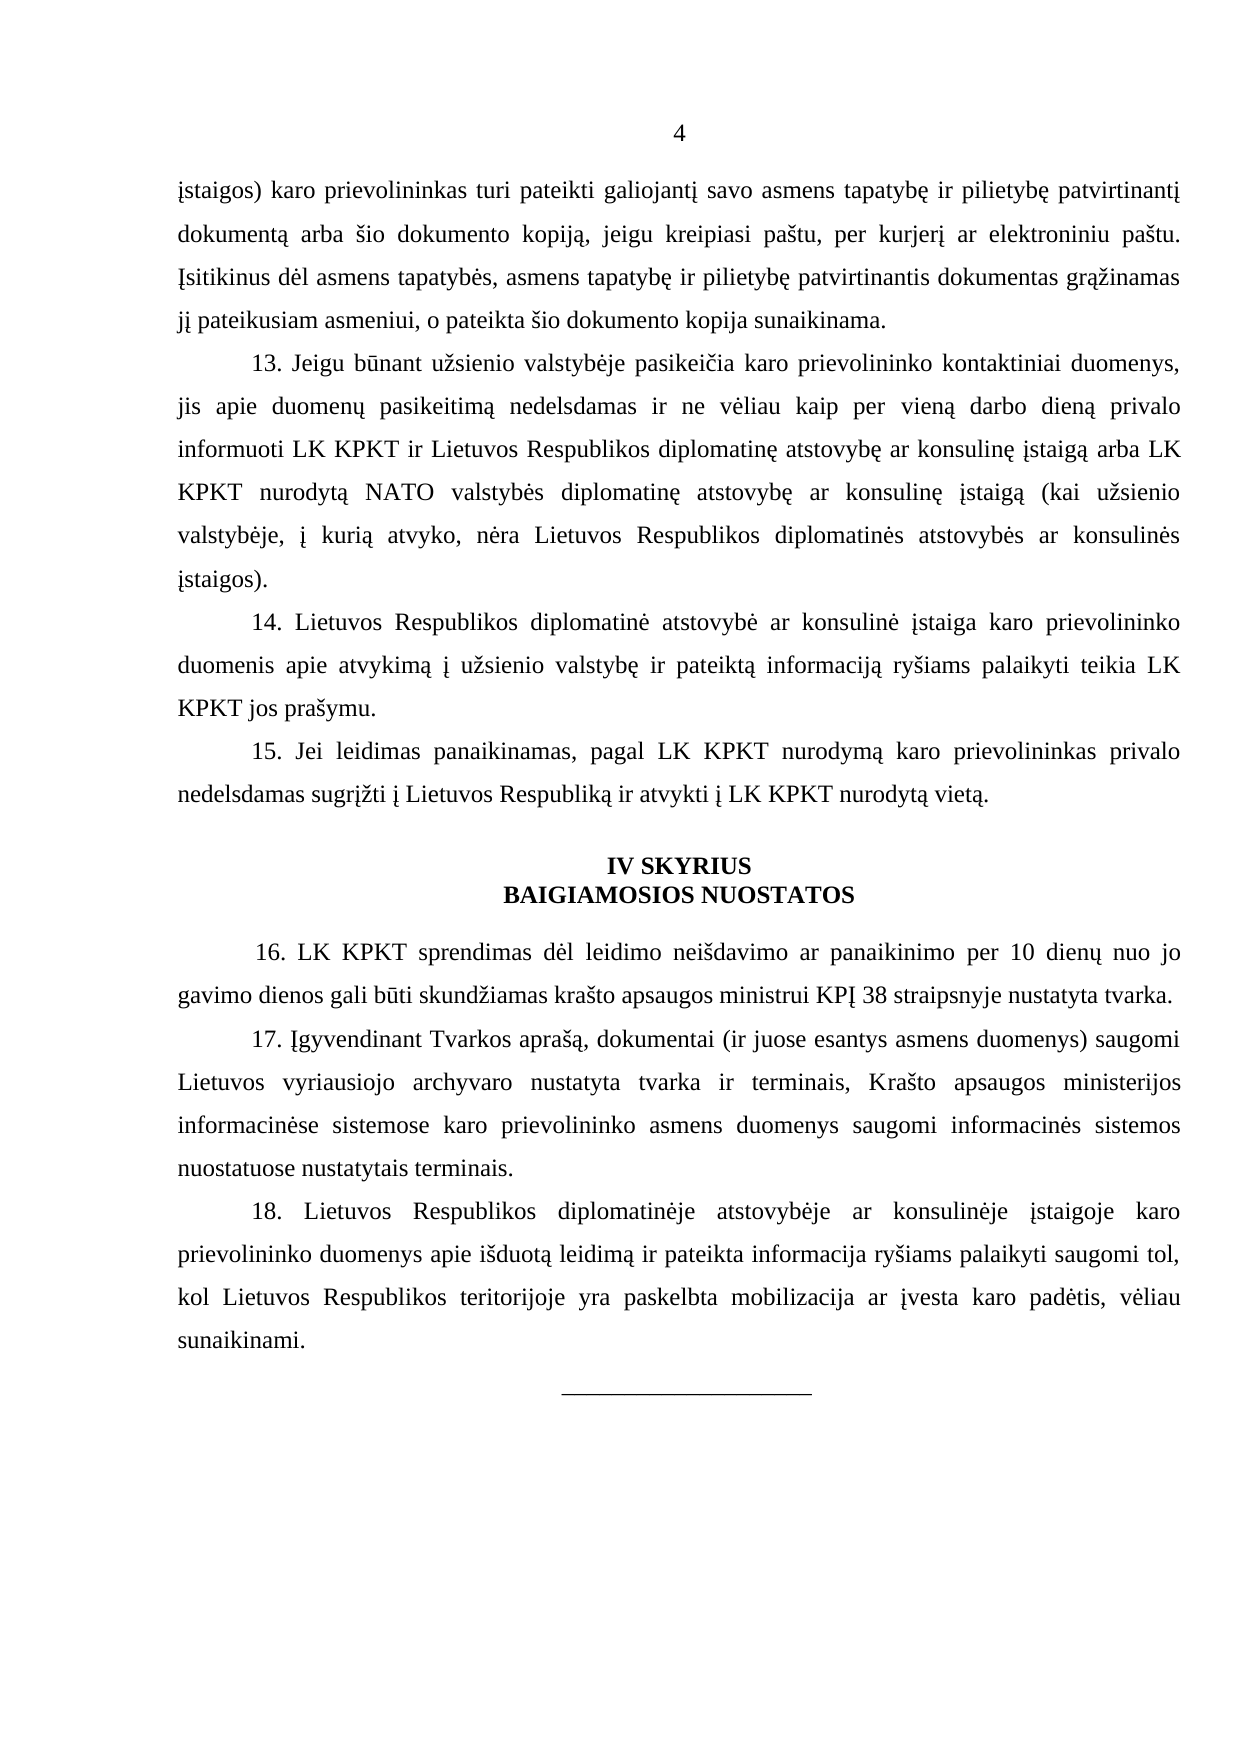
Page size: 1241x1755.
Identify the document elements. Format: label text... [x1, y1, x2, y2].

text įstaigos) karo prievolininkas turi pateikti galiojantį savo asmens tapatybę ir pilietybę patvirtinantį dokumentą arba šio dokumento kopiją, jeigu kreipiasi paštu, per kurjerį ar elektroniniu paštu. Įsitikinus dėl asmens tapatybės, asmens tapatybę ir pilietybę patvirtinantis dokumentas grąžinamas jį pateikusiam asmeniui, o pateikta šio dokumento kopija sunaikinama. [177, 176, 1181, 334]
text 16. LK KPKT sprendimas dėl leidimo neišdavimo ar panaikinimo per 10 dienų nuo jo gavimo dienos gali būti skundžiamas krašto apsaugos ministrui KPĮ 38 straipsnyje nustatyta tvarka. [177, 937, 1181, 1009]
text IV SKYRIUS [177, 851, 1181, 880]
text ____________________ [177, 1369, 1181, 1397]
text 18. Lietuvos Respublikos diplomatinėje atstovybėje ar konsulinėje įstaigoje karo prievolininko duomenys apie išduotą leidimą ir pateikta informacija ryšiams palaikyti saugomi tol, kol Lietuvos Respublikos teritorijoje yra paskelbta mobilizacija ar įvesta karo padėtis, vėliau sunaikinami. [177, 1196, 1181, 1354]
text 17. Įgyvendinant Tvarkos aprašą, dokumentai (ir juose esantys asmens duomenys) saugomi Lietuvos vyriausiojo archyvaro nustatyta tvarka ir terminais, Krašto apsaugos ministerijos informacinėse sistemose karo prievolininko asmens duomenys saugomi informacinės sistemos nuostatuose nustatytais terminais. [177, 1024, 1181, 1182]
text BAIGIAMOSIOS NUOSTATOS [177, 880, 1181, 909]
text 14. Lietuvos Respublikos diplomatinė atstovybė ar konsulinė įstaiga karo prievolininko duomenis apie atvykimą į užsienio valstybę ir pateiktą informaciją ryšiams palaikyti teikia LK KPKT jos prašymu. [177, 607, 1181, 722]
text 15. Jei leidimas panaikinamas, pagal LK KPKT nurodymą karo prievolininkas privalo nedelsdamas sugrįžti į Lietuvos Respubliką ir atvykti į LK KPKT nurodytą vietą. [177, 736, 1181, 808]
text 13. Jeigu būnant užsienio valstybėje pasikeičia karo prievolininko kontaktiniai duomenys, jis apie duomenų pasikeitimą nedelsdamas ir ne vėliau kaip per vieną darbo dieną privalo informuoti LK KPKT ir Lietuvos Respublikos diplomatinę atstovybę ar konsulinę įstaigą arba LK KPKT nurodytą NATO valstybės diplomatinę atstovybę ar konsulinę įstaigą (kai užsienio valstybėje, į kurią atvyko, nėra Lietuvos Respublikos diplomatinės atstovybės ar konsulinės įstaigos). [177, 348, 1181, 592]
